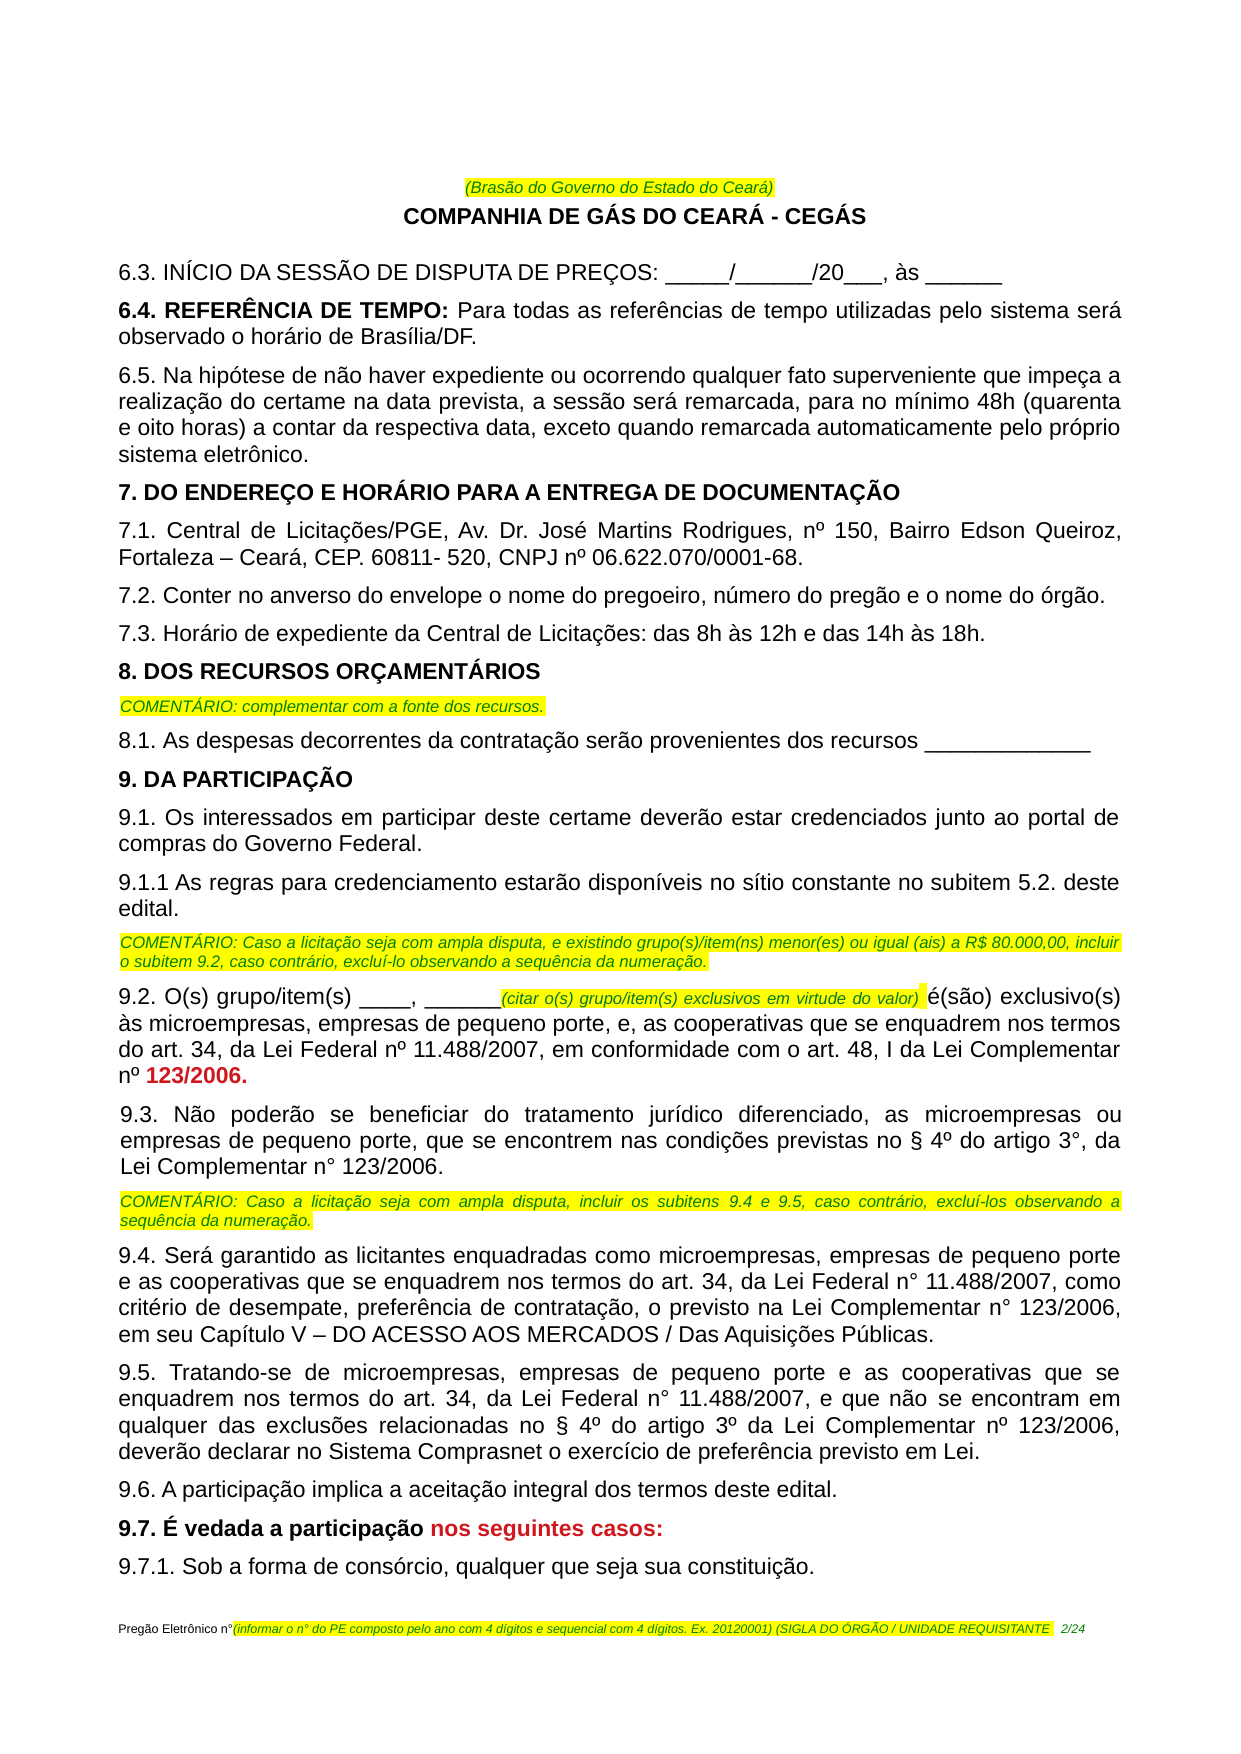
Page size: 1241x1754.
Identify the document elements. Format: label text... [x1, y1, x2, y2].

text 7. DO ENDEREÇO E HORÁRIO PARA A ENTREGA DE DOCUMENTAÇÃO [118, 479, 1122, 505]
text 7.1. Central de Licitações/PGE, Av. Dr. José Martins Rodrigues, nº 150, Bairro Edson Queiroz, Fortaleza – Ceará, CEP. 60811- 520, CNPJ nº 06.622.070/0001-68. [118, 517, 1122, 570]
text 9.2. O(s) grupo/item(s) ____, ______(citar o(s) grupo/item(s) exclusivos em virtude do valor) é(são) exclusivo(s) às microempresas, empresas de pequeno porte, e, as cooperativas que se enquadrem nos termos do art. 34, da Lei Federal nº 11.488/2007, em conformidade com o art. 48, I da Lei Complementar nº 123/2006. [118, 983, 1121, 1089]
text COMENTÁRIO: Caso a licitação seja com ampla disputa, e existindo grupo(s)/item(ns) menor(es) ou igual (ais) a R$ 80.000,00, incluir o subitem 9.2, caso contrário, excluí-lo observando a sequência da numeração. [120, 933, 1122, 971]
text 6.4. REFERÊNCIA DE TEMPO: Para todas as referências de tempo utilizadas pelo sistema será observado o horário de Brasília/DF. [118, 297, 1122, 350]
text 9. DA PARTICIPAÇÃO [118, 766, 1122, 792]
text 8.1. As despesas decorrentes da contratação serão provenientes dos recursos _____________ [118, 727, 1122, 754]
text 9.1. Os interessados em participar deste certame deverão estar credenciados junto ao portal de compras do Governo Federal. [118, 804, 1121, 857]
text 7.2. Conter no anverso do envelope o nome do pregoeiro, número do pregão e o nome do órgão. [118, 582, 1122, 608]
text 6.3. INÍCIO DA SESSÃO DE DISPUTA DE PREÇOS: _____/______/20___, às ______ [118, 259, 1122, 285]
text 9.7.1. Sob a forma de consórcio, qualquer que seja sua constituição. [118, 1553, 1122, 1579]
text COMENTÁRIO: complementar com a fonte dos recursos. [120, 696, 1122, 716]
text 9.6. A participação implica a aceitação integral dos termos deste edital. [118, 1476, 1121, 1503]
text 9.4. Será garantido as licitantes enquadradas como microempresas, empresas de pequeno porte e as cooperativas que se enquadrem nos termos do art. 34, da Lei Federal n° 11.488/2007, como critério de desempate, preferência de contratação, o previsto na Lei Complementar n° 123/2006, em seu Capítulo V – DO ACESSO AOS MERCADOS / Das Aquisições Públicas. [118, 1242, 1122, 1347]
text 6.5. Na hipótese de não haver expediente ou ocorrendo qualquer fato superveniente que impeça a realização do certame na data prevista, a sessão será remarcada, para no mínimo 48h (quarenta e oito horas) a contar da respectiva data, exceto quando remarcada automaticamente pelo próprio sistema eletrônico. [118, 362, 1122, 467]
text 9.3. Não poderão se beneficiar do tratamento jurídico diferenciado, as microempresas ou empresas de pequeno porte, que se encontrem nas condições previstas no § 4º do artigo 3°, da Lei Complementar n° 123/2006. [120, 1101, 1122, 1179]
text 9.5. Tratando-se de microempresas, empresas de pequeno porte e as cooperativas que se enquadrem nos termos do art. 34, da Lei Federal n° 11.488/2007, e que não se encontram em qualquer das exclusões relacionadas no § 4º do artigo 3º da Lei Complementar nº 123/2006, deverão declarar no Sistema Comprasnet o exercício de preferência previsto em Lei. [118, 1359, 1121, 1464]
text 9.1.1 As regras para credenciamento estarão disponíveis no sítio constante no subitem 5.2. deste edital. [118, 868, 1121, 921]
text COMENTÁRIO: Caso a licitação seja com ampla disputa, incluir os subitens 9.4 e 9.5, caso contrário, excluí-los observando a sequência da numeração. [120, 1191, 1122, 1230]
text 9.7. É vedada a participação nos seguintes casos: [118, 1514, 1122, 1541]
text 8. DOS RECURSOS ORÇAMENTÁRIOS [118, 658, 1122, 684]
text 7.3. Horário de expediente da Central de Licitações: das 8h às 12h e das 14h às 18h. [118, 620, 1122, 646]
